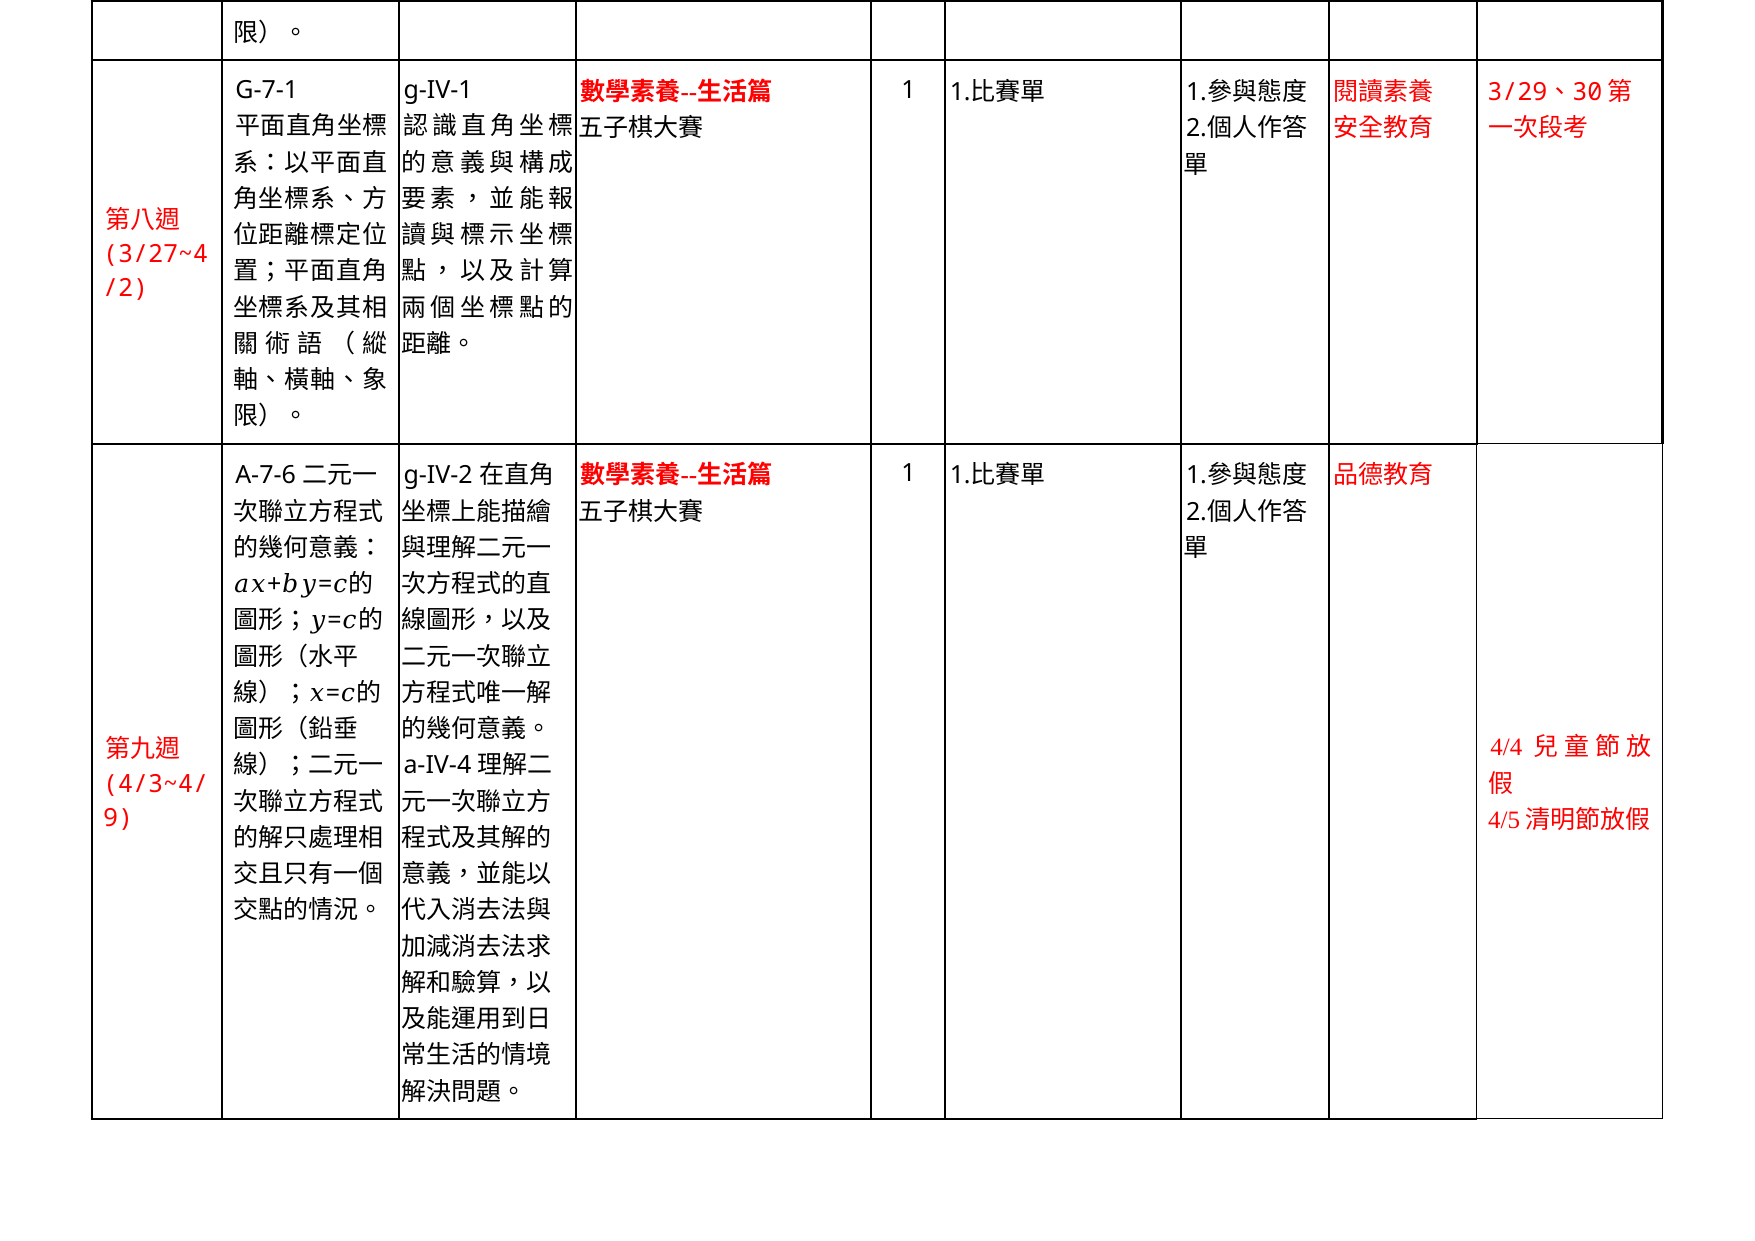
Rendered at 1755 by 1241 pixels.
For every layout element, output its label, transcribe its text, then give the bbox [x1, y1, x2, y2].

table_cell 1.參與態度 2.個人作答單 [1182, 445, 1328, 1118]
table_cell 1 [872, 61, 944, 442]
table_cell 1 [872, 445, 944, 1118]
table_cell 1.比賽單 [946, 61, 1180, 442]
table_cell 品德教育 [1330, 445, 1476, 1118]
table_cell [1182, 2, 1328, 59]
table_cell [577, 2, 870, 59]
table_cell g-IV-1 認識直角坐標的意義與構成要素，並能報讀與標示坐標點，以及計算兩個坐標點的距離。 [400, 61, 575, 442]
table_cell 4/4兒童節放假 4/5清明節放假 [1477, 444, 1662, 1118]
table_cell A-7-6 二元一次聯立方程式的幾何意義： 𝑎𝑥+𝑏𝑦=𝑐的圖形；𝑦=𝑐的圖形（水平線）；𝑥=𝑐的圖形（鉛垂線）；二元一次聯立方程式的解只處理相交且只有一個交點的情況。 [223, 445, 398, 1118]
table_cell [946, 2, 1180, 59]
table_cell 限）。 [223, 2, 398, 59]
table_cell 第八週(3/27~4/2) [93, 61, 221, 442]
table_cell 1.比賽單 [946, 445, 1180, 1118]
table_cell 閱讀素養 安全教育 [1330, 61, 1476, 442]
table_cell 數學素養--生活篇 五子棋大賽 [577, 61, 870, 442]
table_cell [93, 2, 221, 59]
table_cell [1330, 2, 1476, 59]
table_cell g-IV-2 在直角坐標上能描繪與理解二元一次方程式的直線圖形，以及二元一次聯立方程式唯一解的幾何意義。 a-IV-4 理解二元一次聯立方程式及其解的意義，並能以代入消去法與加減消去法求解和驗算，以及能運用到日常生活的情境解決問題。 [400, 445, 575, 1118]
table_cell [1478, 2, 1661, 59]
table_cell [400, 2, 575, 59]
table_cell 3/29、30第一次段考 [1478, 61, 1661, 442]
table_cell 1.參與態度 2.個人作答單 [1182, 61, 1328, 442]
table_cell G-7-1 平面直角坐標系：以平面直角坐標系、方位距離標定位置；平面直角坐標系及其相關術語（縱軸、橫軸、象限）。 [223, 61, 398, 442]
table_cell 數學素養--生活篇 五子棋大賽 [577, 445, 870, 1118]
table_cell [872, 2, 944, 59]
table_cell 第九週(4/3~4/9) [93, 445, 221, 1118]
